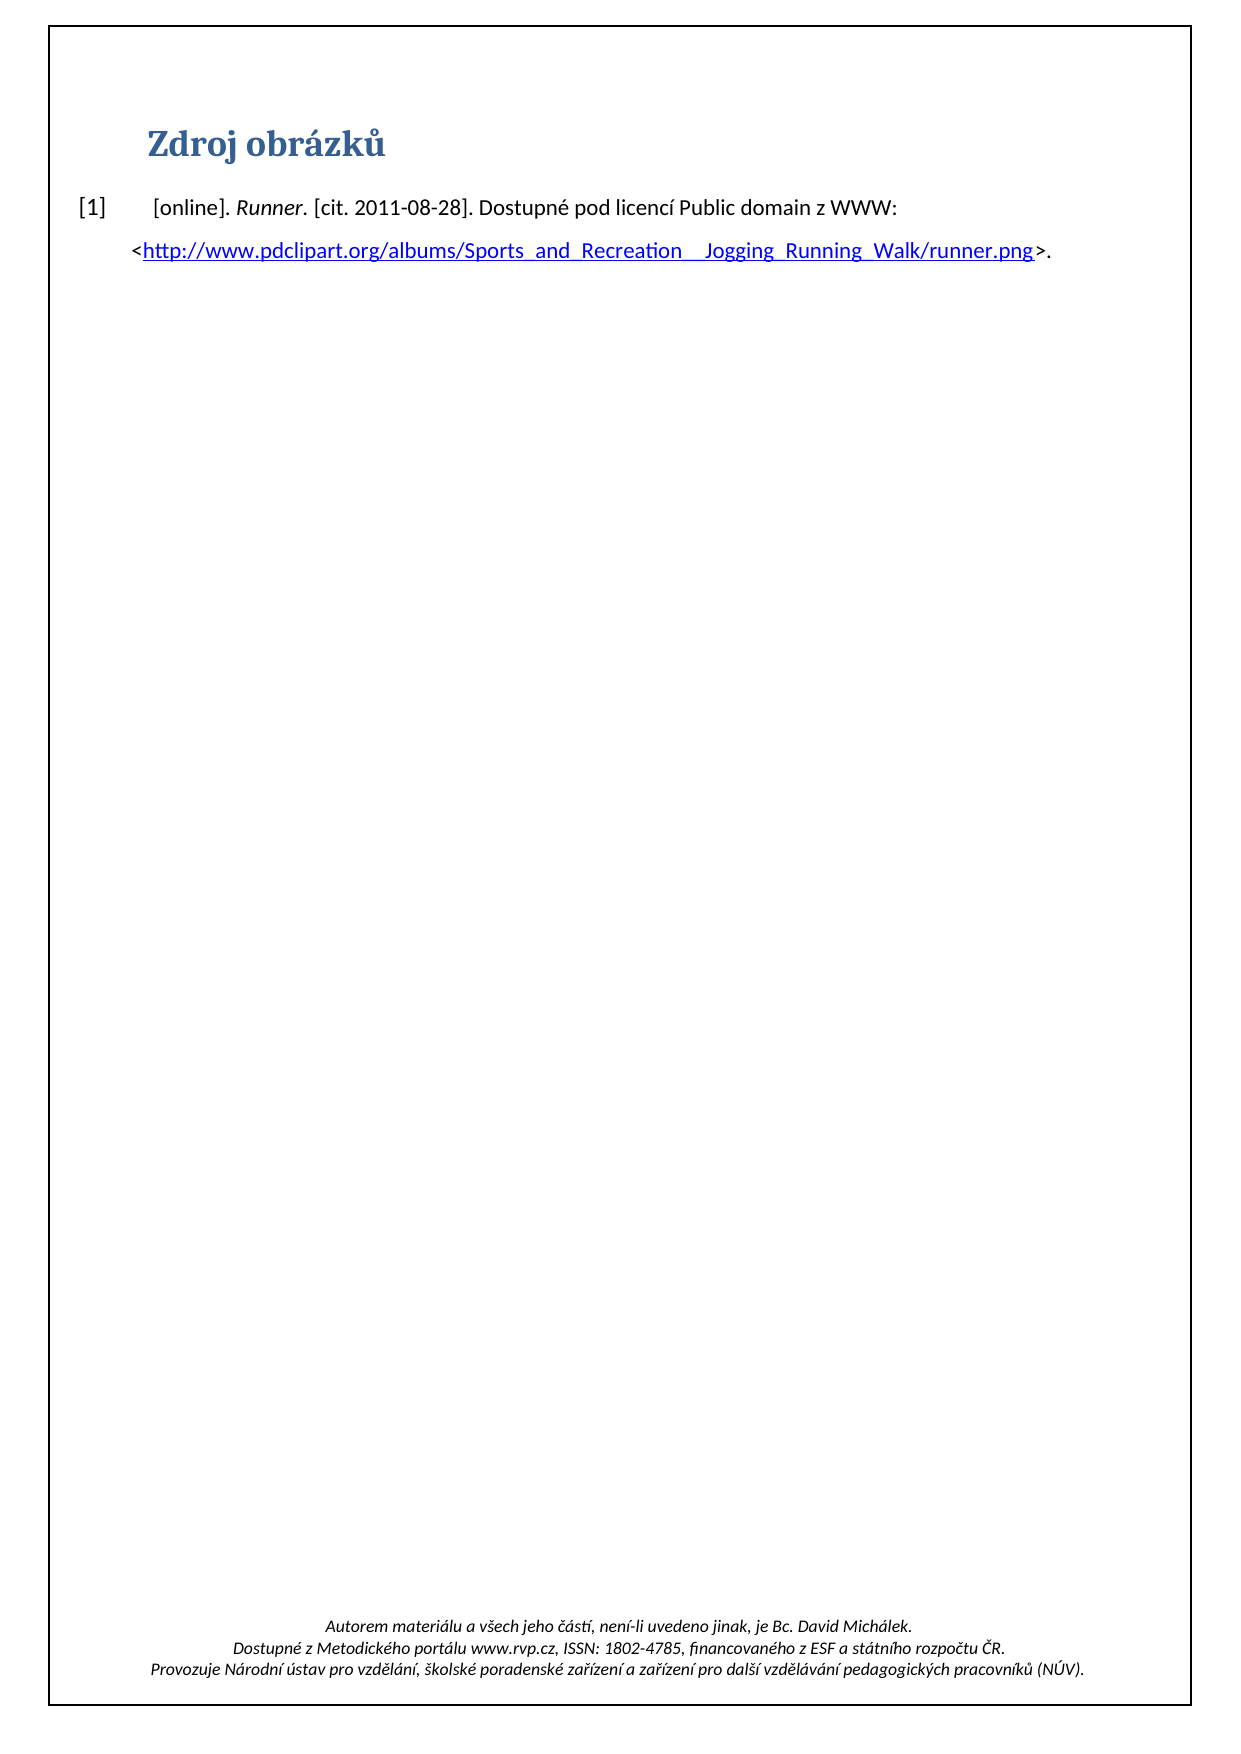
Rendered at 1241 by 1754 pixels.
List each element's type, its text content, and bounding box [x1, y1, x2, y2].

subtitle Zdroj obrázků [103, 122, 1093, 166]
list [online]. Runner. [cit. 2011-08-28]. Dostupné pod licencí Public domain z WWW: <http://www.pdclipart.org/albums/Sports_and_Recreation__Jogging_Running_Walk/runner.png>. [106, 191, 1064, 264]
